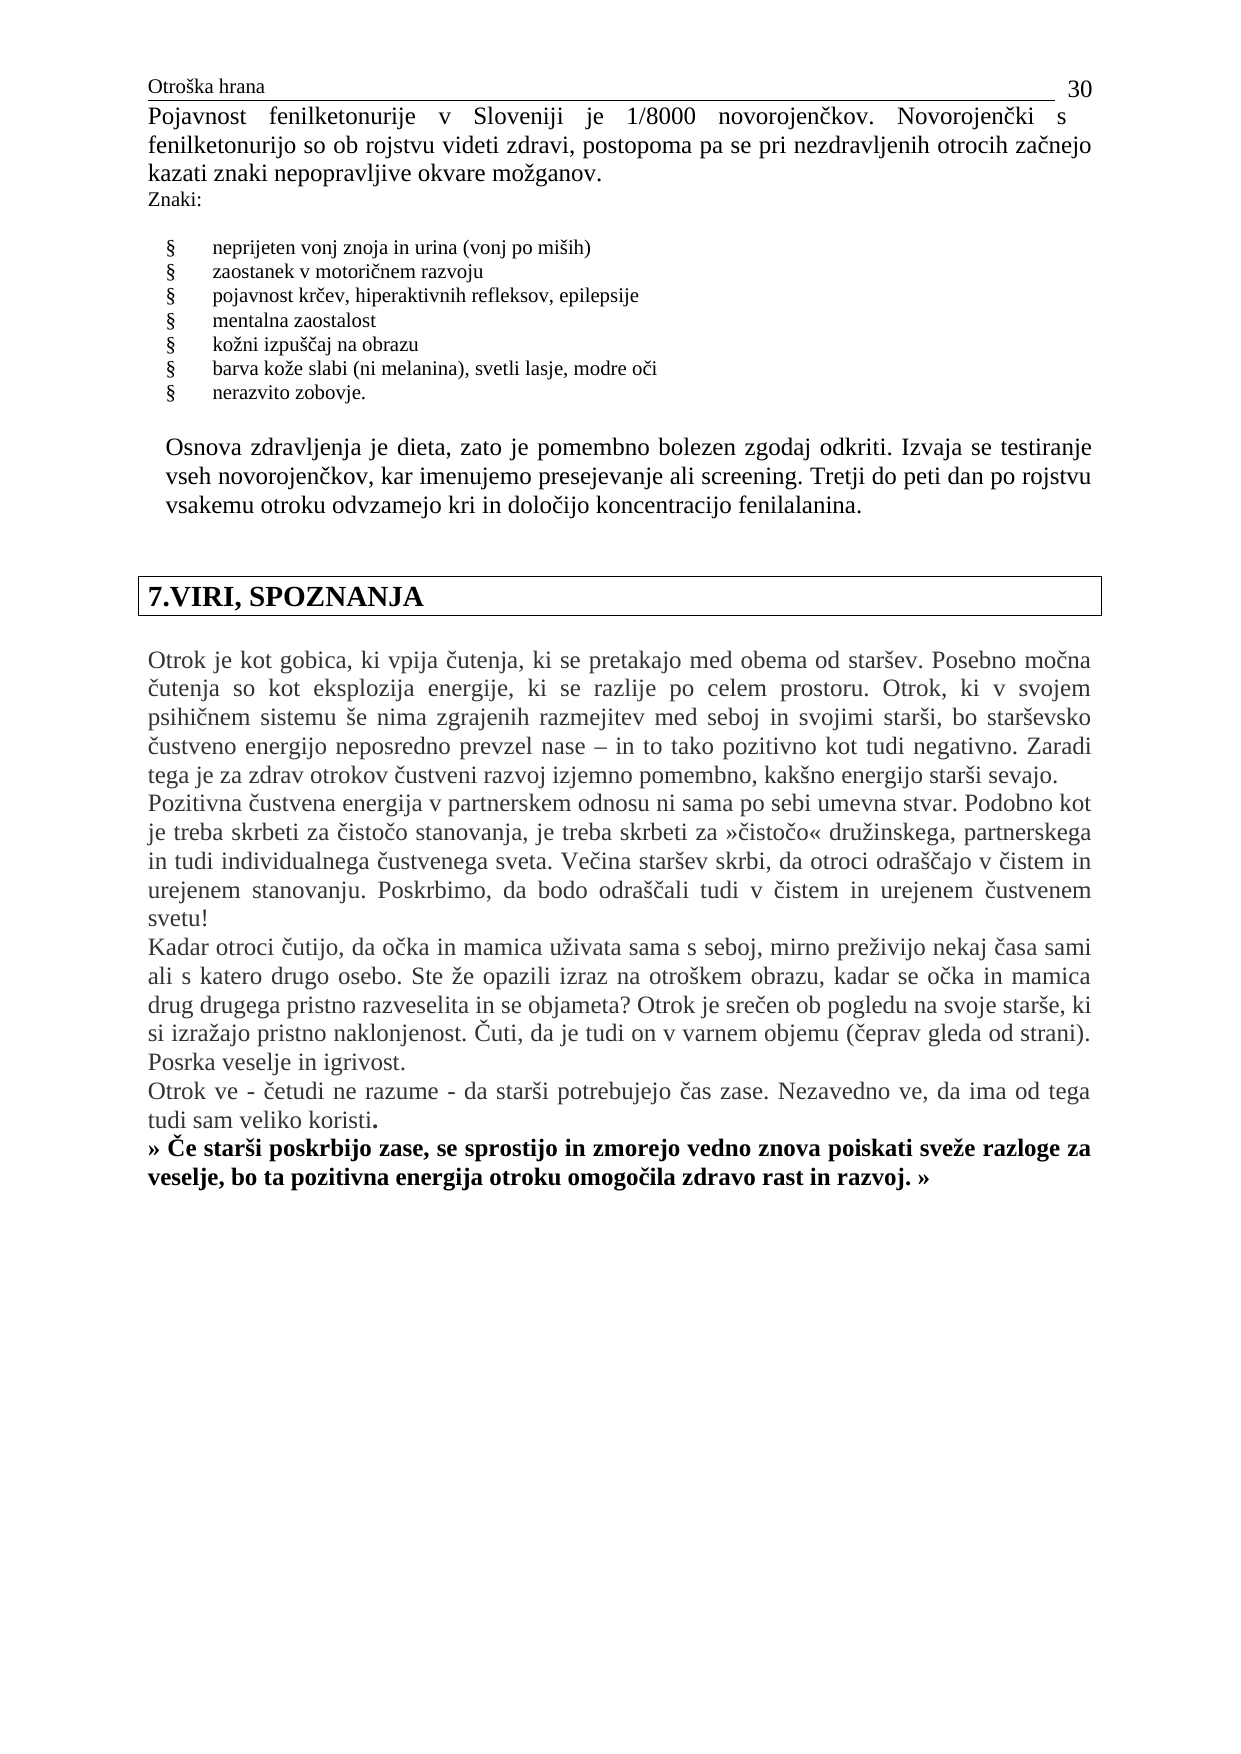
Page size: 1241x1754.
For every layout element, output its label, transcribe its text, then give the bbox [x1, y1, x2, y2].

text § mentalna zaostalost [165, 307, 1093, 332]
text § pojavnost krčev, hiperaktivnih refleksov, epilepsije [165, 283, 1093, 307]
text § zaostanek v motoričnem razvoju [165, 259, 1093, 283]
text § kožni izpuščaj na obrazu [165, 332, 1093, 356]
text Kadar otroci čutijo, da očka in mamica uživata sama s seboj, mirno preživijo nekaj časa sami ali s katero drugo osebo. Ste že opazili izraz na otroškem obrazu, kadar se očka in mamica drug drugega pristno razveselita in se objameta? Otrok je srečen ob pogledu na svoje starše, ki si izražajo pristno naklonjenost. Čuti, da je tudi on v varnem objemu (čeprav gleda od strani). Posrka veselje in igrivost. [148, 932, 1093, 1076]
text Osnova zdravljenja je dieta, zato je pomembno bolezen zgodaj odkriti. Izvaja se testiranje vseh novorojenčkov, kar imenujemo presejevanje ali screening. Tretji do peti dan po rojstvu vsakemu otroku odvzamejo kri in določijo koncentracijo fenilalanina. [165, 432, 1093, 519]
text Pozitivna čustvena energija v partnerskem odnosu ni sama po sebi umevna stvar. Podobno kot je treba skrbeti za čistočo stanovanja, je treba skrbeti za »čistočo« družinskega, partnerskega in tudi individualnega čustvenega sveta. Večina staršev skrbi, da otroci odraščajo v čistem in urejenem stanovanju. Poskrbimo, da bodo odraščali tudi v čistem in urejenem čustvenem svetu! [148, 788, 1093, 932]
text § neprijeten vonj znoja in urina (vonj po miših) [165, 235, 1093, 259]
text Znaki: [148, 187, 1093, 211]
text § barva kože slabi (ni melanina), svetli lasje, modre oči [165, 356, 1093, 380]
text Pojavnost fenilketonurije v Sloveniji je 1/8000 novorojenčkov. Novorojenčki s fenilketonurijo so ob rojstvu videti zdravi, postopoma pa se pri nezdravljenih otrocih začnejo kazati znaki nepopravljive okvare možganov. [148, 101, 1093, 187]
text Otrok je kot gobica, ki vpija čutenja, ki se pretakajo med obema od staršev. Posebno močna čutenja so kot eksplozija energije, ki se razlije po celem prostoru. Otrok, ki v svojem psihičnem sistemu še nima zgrajenih razmejitev med seboj in svojimi starši, bo starševsko čustveno energijo neposredno prevzel nase – in to tako pozitivno kot tudi negativno. Zaradi tega je za zdrav otrokov čustveni razvoj izjemno pomembno, kakšno energijo starši sevajo. [148, 645, 1093, 788]
text » Če starši poskrbijo zase, se sprostijo in zmorejo vedno znova poiskati sveže razloge za veselje, bo ta pozitivna energija otroku omogočila zdravo rast in razvoj. » [148, 1133, 1093, 1191]
text 7.VIRI, SPOZNANJA [139, 577, 1101, 615]
text § nerazvito zobovje. [165, 380, 1093, 404]
text Otrok ve - četudi ne razume - da starši potrebujejo čas zase. Nezavedno ve, da ima od tega tudi sam veliko koristi. [148, 1076, 1093, 1133]
